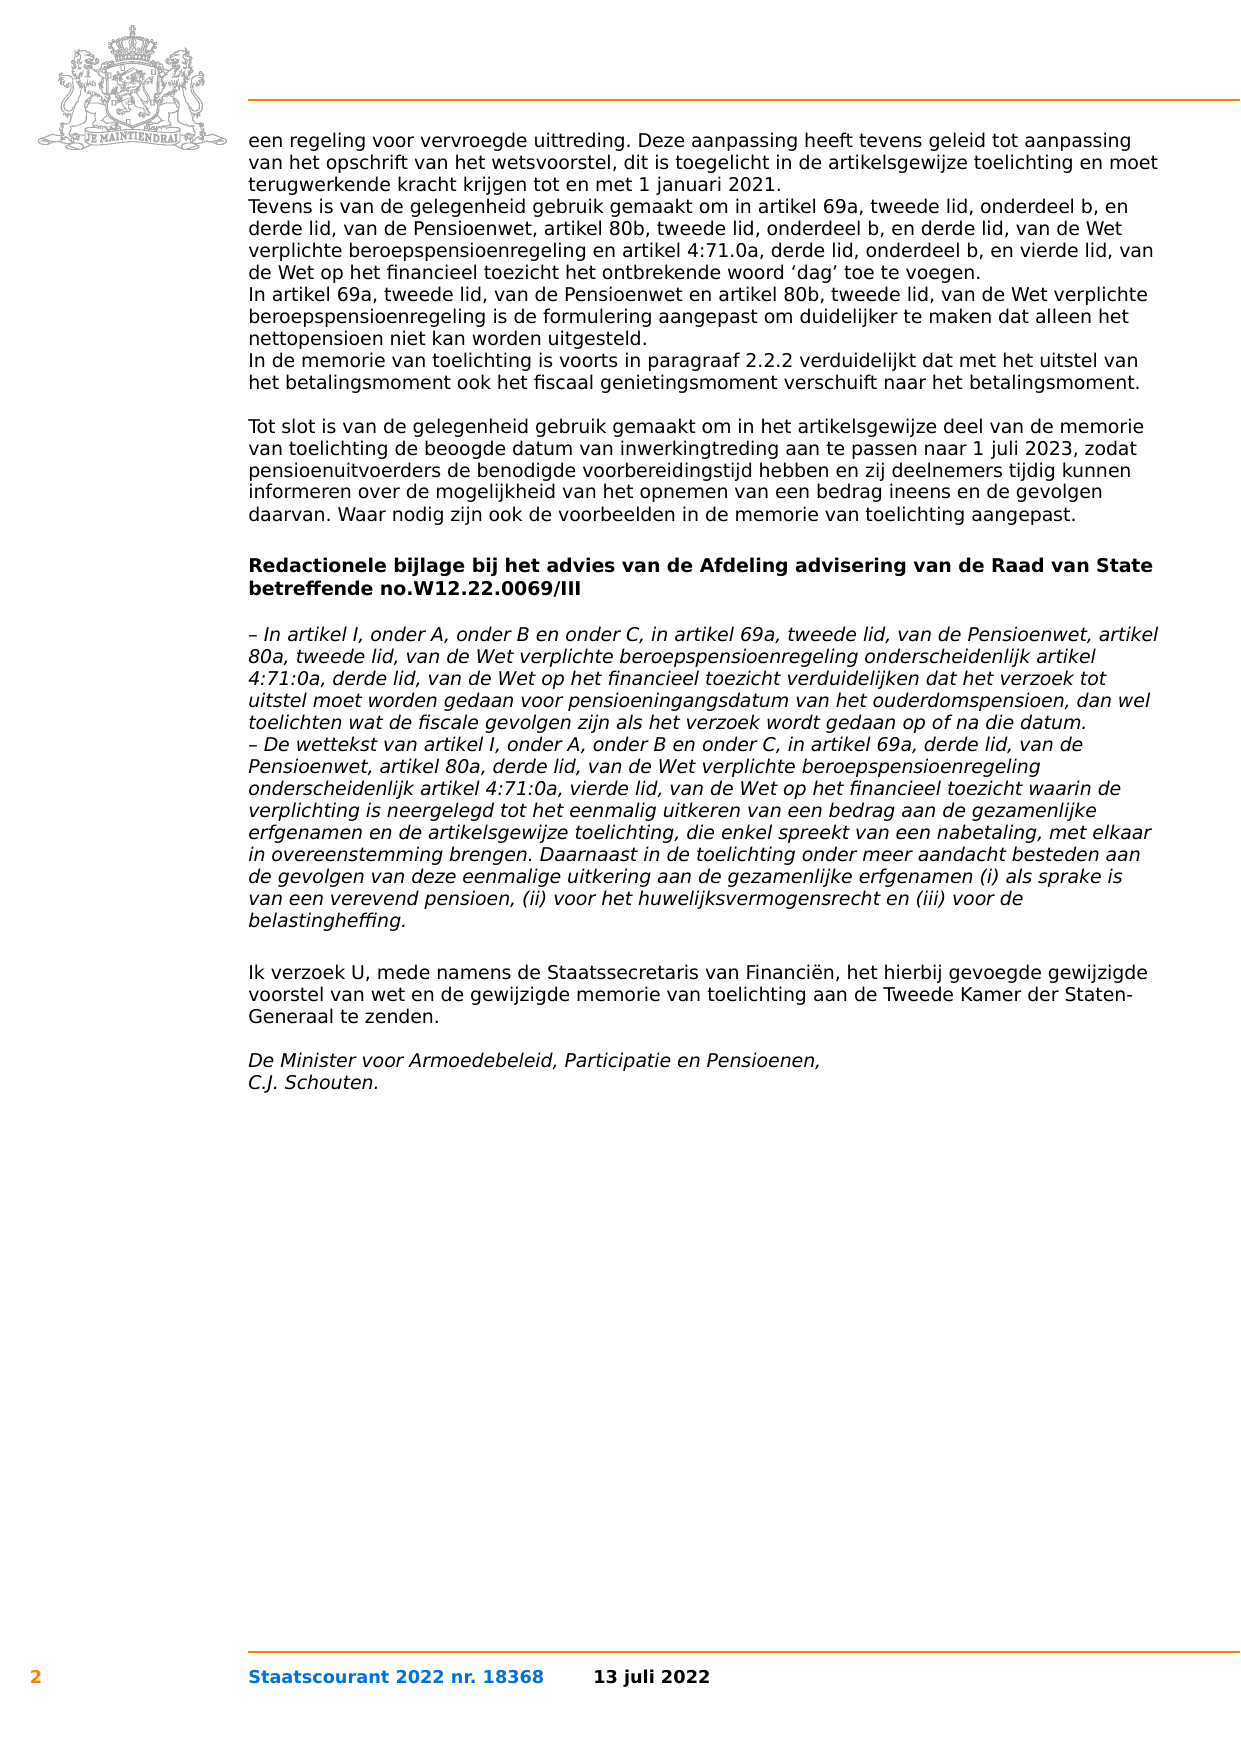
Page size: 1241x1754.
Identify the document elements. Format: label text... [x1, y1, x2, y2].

text – De wettekst van artikel I, onder A, onder B en onder C, in artikel 69a, derde lid, van de Pensioenwet, artikel 80a, derde lid, van de Wet verplichte beroepspensioenregeling onderscheidenlijk artikel 4:71:0a, vierde lid, van de Wet op het financieel toezicht waarin de verplichting is neergelegd tot het eenmalig uitkeren van een bedrag aan de gezamenlijke erfgenamen en de artikelsgewijze toelichting, die enkel spreekt van een nabetaling, met elkaar in overeenstemming brengen. Daarnaast in de toelichting onder meer aandacht besteden aan de gevolgen van deze eenmalige uitkering aan de gezamenlijke erfgenamen (i) als sprake is van een verevend pensioen, (ii) voor het huwelijksvermogensrecht en (iii) voor de belastingheffing. [248, 734, 1163, 932]
text In de memorie van toelichting is voorts in paragraaf 2.2.2 verduidelijkt dat met het uitstel van het betalingsmoment ook het fiscaal genietingsmoment verschuift naar het betalingsmoment. [248, 350, 1163, 394]
picture [38, 25, 227, 150]
text een regeling voor vervroegde uittreding. Deze aanpassing heeft tevens geleid tot aanpassing van het opschrift van het wetsvoorstel, dit is toegelicht in de artikelsgewijze toelichting en moet terugwerkende kracht krijgen tot en met 1 januari 2021. [248, 130, 1163, 196]
text – In artikel I, onder A, onder B en onder C, in artikel 69a, tweede lid, van de Pensioenwet, artikel 80a, tweede lid, van de Wet verplichte beroepspensioenregeling onderscheidenlijk artikel 4:71:0a, derde lid, van de Wet op het financieel toezicht verduidelijken dat het verzoek tot uitstel moet worden gedaan voor pensioeningangsdatum van het ouderdomspensioen, dan wel toelichten wat de fiscale gevolgen zijn als het verzoek wordt gedaan op of na die datum. [248, 624, 1163, 734]
text De Minister voor Armoedebeleid, Participatie en Pensioenen, C.J. Schouten. [248, 1050, 1163, 1094]
text In artikel 69a, tweede lid, van de Pensioenwet en artikel 80b, tweede lid, van de Wet verplichte beroepspensioenregeling is de formulering aangepast om duidelijker te maken dat alleen het nettopensioen niet kan worden uitgesteld. [248, 284, 1163, 350]
text Tevens is van de gelegenheid gebruik gemaakt om in artikel 69a, tweede lid, onderdeel b, en derde lid, van de Pensioenwet, artikel 80b, tweede lid, onderdeel b, en derde lid, van de Wet verplichte beroepspensioenregeling en artikel 4:71.0a, derde lid, onderdeel b, en vierde lid, van de Wet op het financieel toezicht het ontbrekende woord ‘dag’ toe te voegen. [248, 196, 1163, 284]
subtitle Redactionele bijlage bij het advies van de Afdeling advisering van de Raad van State betreffende no.W12.22.0069/III [248, 555, 1163, 599]
text Ik verzoek U, mede namens de Staatssecretaris van Financiën, het hierbij gevoegde gewijzigde voorstel van wet en de gewijzigde memorie van toelichting aan de Tweede Kamer der Staten-Generaal te zenden. [248, 962, 1163, 1028]
text Tot slot is van de gelegenheid gebruik gemaakt om in het artikelsgewijze deel van de memorie van toelichting de beoogde datum van inwerkingtreding aan te passen naar 1 juli 2023, zodat pensioenuitvoerders de benodigde voorbereidingstijd hebben en zij deelnemers tijdig kunnen informeren over de mogelijkheid van het opnemen van een bedrag ineens en de gevolgen daarvan. Waar nodig zijn ook de voorbeelden in de memorie van toelichting aangepast. [248, 416, 1163, 525]
